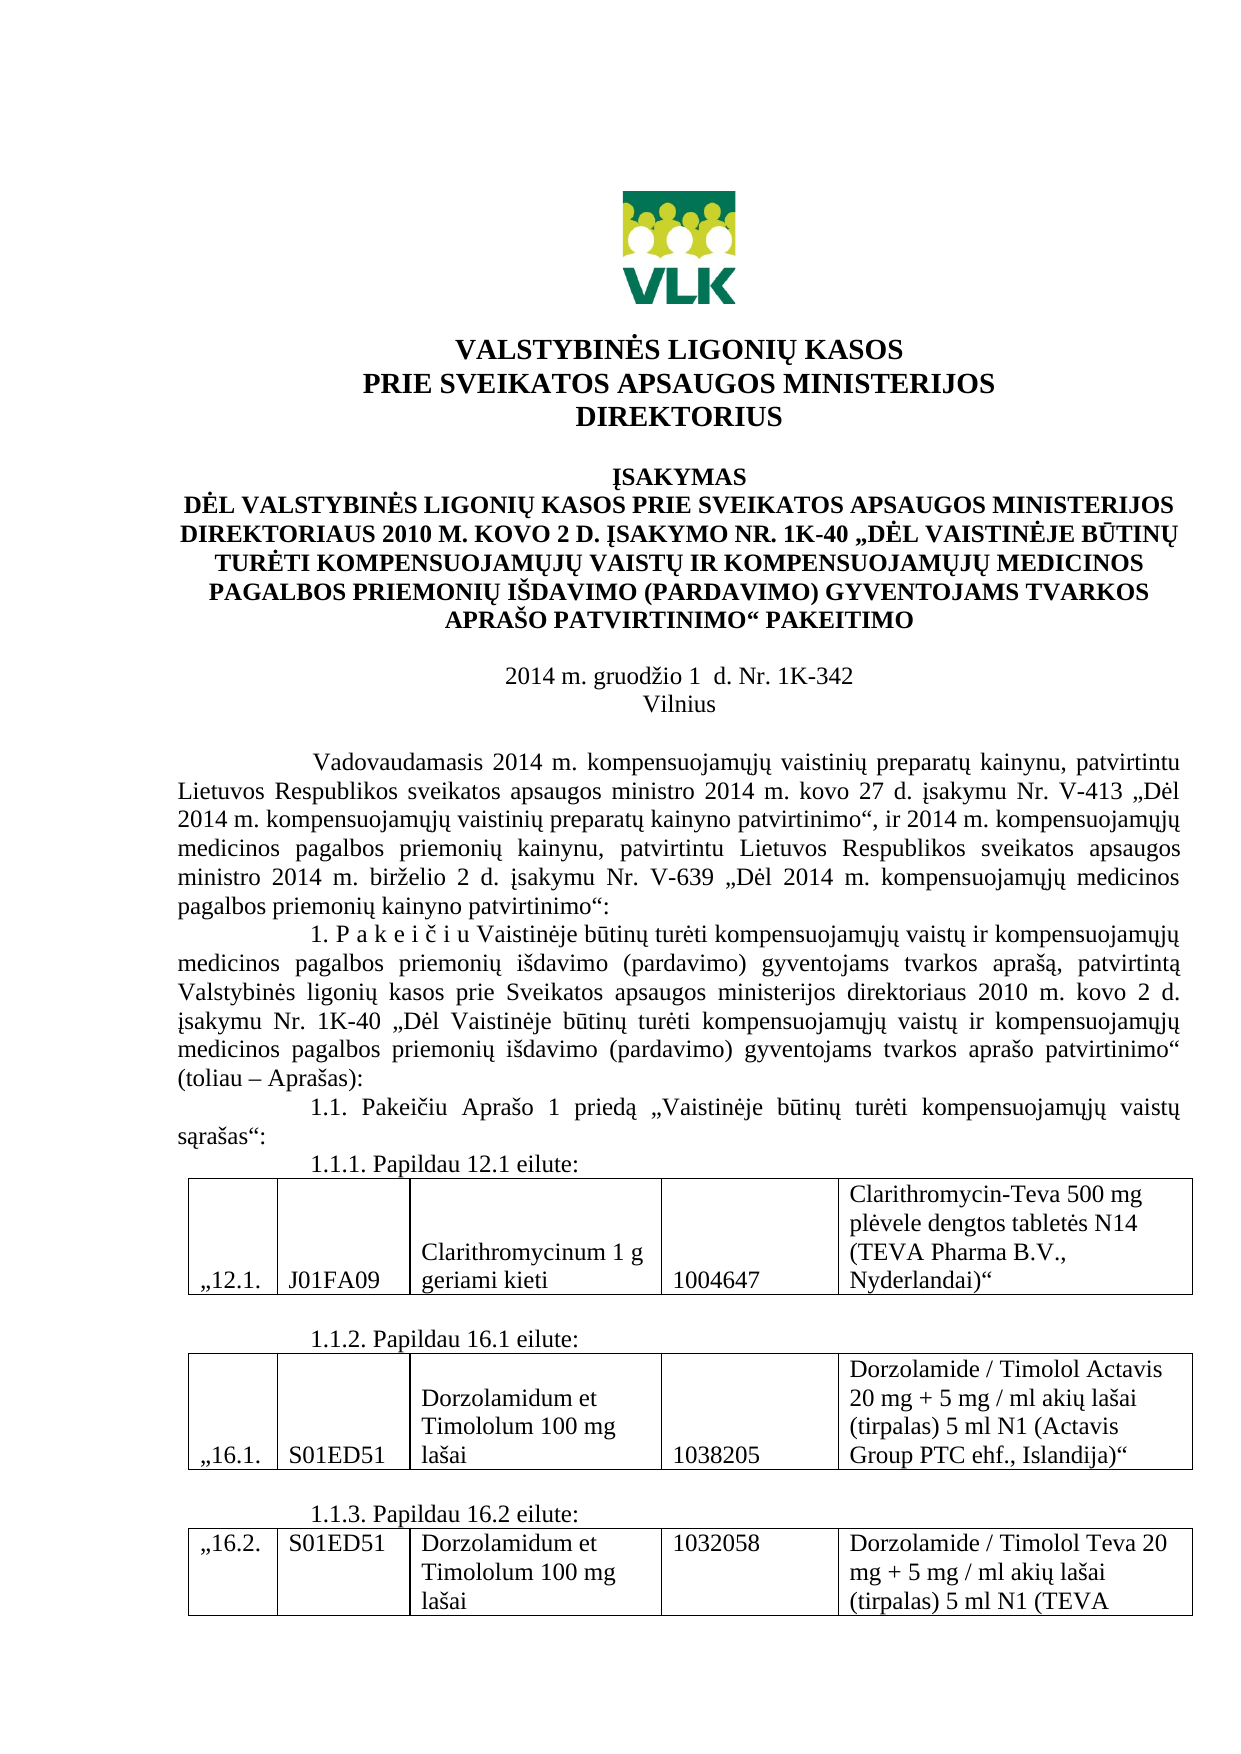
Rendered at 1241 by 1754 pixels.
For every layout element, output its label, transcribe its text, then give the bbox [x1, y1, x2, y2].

table_header 1032058 [662, 1529, 838, 1615]
table_header Dorzolamide / Timolol Teva 20 mg + 5 mg / ml akių lašai (tirpalas) 5 ml N1 (TEVA [839, 1529, 1192, 1615]
text 1.1. Pakeičiu Aprašo 1 priedą „Vaistinėje būtinų turėti kompensuojamųjų vaistų sąrašas“: [177, 1092, 1181, 1149]
table_header Dorzolamidum et Timololum 100 mg lašai [411, 1354, 661, 1469]
table_header Clarithromycinum 1 g geriami kieti [411, 1179, 661, 1294]
table_header Clarithromycin-Teva 500 mg plėvele dengtos tabletės N14 (TEVA Pharma B.V., Nyderlandai)“ [839, 1179, 1192, 1294]
table_header „16.2. [189, 1529, 277, 1615]
text VALSTYBINĖS LIGONIŲ KASOS [177, 332, 1181, 366]
table_header Dorzolamide / Timolol Actavis 20 mg + 5 mg / ml akių lašai (tirpalas) 5 ml N1 (Actavis Group PTC ehf., Islandija)“ [839, 1354, 1192, 1469]
text DIREKTORIUS [177, 399, 1181, 433]
text 1.1.2. Papildau 16.1 eilute: [177, 1324, 1181, 1353]
table_header 1004647 [662, 1179, 838, 1294]
text 1. P a k e i č i u Vaistinėje būtinų turėti kompensuojamųjų vaistų ir kompensuojamųjų medicinos pagalbos priemonių išdavimo (pardavimo) gyventojams tvarkos aprašą, patvirtintą Valstybinės ligonių kasos prie Sveikatos apsaugos ministerijos direktoriaus 2010 m. kovo 2 d. įsakymu Nr. 1K-40 „Dėl Vaistinėje būtinų turėti kompensuojamųjų vaistų ir kompensuojamųjų medicinos pagalbos priemonių išdavimo (pardavimo) gyventojams tvarkos aprašo patvirtinimo“ (toliau – Aprašas): [177, 919, 1181, 1092]
text 1.1.3. Papildau 16.2 eilute: [177, 1499, 1181, 1527]
text ĮSAKYMAS [177, 462, 1181, 491]
table_header Dorzolamidum et Timololum 100 mg lašai [411, 1529, 661, 1615]
text 2014 m. gruodžio 1 d. Nr. 1K-342 [177, 661, 1181, 689]
table_header S01ED51 [278, 1529, 409, 1615]
table_header „12.1. [189, 1179, 277, 1294]
table_header J01FA09 [278, 1179, 409, 1294]
text 1.1.1. Papildau 12.1 eilute: [177, 1149, 1181, 1178]
text DĖL VALSTYBINĖS LIGONIŲ KASOS PRIE SVEIKATOS APSAUGOS MINISTERIJOS DIREKTORIAUS 2010 M. KOVO 2 D. ĮSAKYMO nR. 1K-40 „dĖL VAISTINĖJE BŪTINŲ TURĖTI KOMPENSUOJAMŲJŲ VAISTŲ IR KOMPENSUOJAMŲJŲ MEDICINOS PAGALBOS PRIEMONIŲ IŠDAVIMO (PARDAVIMO) GYVENTOJAMS TVARKOS APRAŠO PATVIRTINIMO“ PAKEITIMO [177, 491, 1181, 634]
table_header S01ED51 [278, 1354, 409, 1469]
text Vadovaudamasis 2014 m. kompensuojamųjų vaistinių preparatų kainynu, patvirtintu Lietuvos Respublikos sveikatos apsaugos ministro 2014 m. kovo 27 d. įsakymu Nr. V-413 „Dėl 2014 m. kompensuojamųjų vaistinių preparatų kainyno patvirtinimo“, ir 2014 m. kompensuojamųjų medicinos pagalbos priemonių kainynu, patvirtintu Lietuvos Respublikos sveikatos apsaugos ministro 2014 m. birželio 2 d. įsakymu Nr. V-639 „Dėl 2014 m. kompensuojamųjų medicinos pagalbos priemonių kainyno patvirtinimo“: [177, 747, 1181, 919]
text Vilnius [177, 689, 1181, 718]
table_header 1038205 [662, 1354, 838, 1469]
text PRIE SVEIKATOS APSAUGOS MINISTERIJOS [177, 366, 1181, 399]
table_header „16.1. [189, 1354, 277, 1469]
